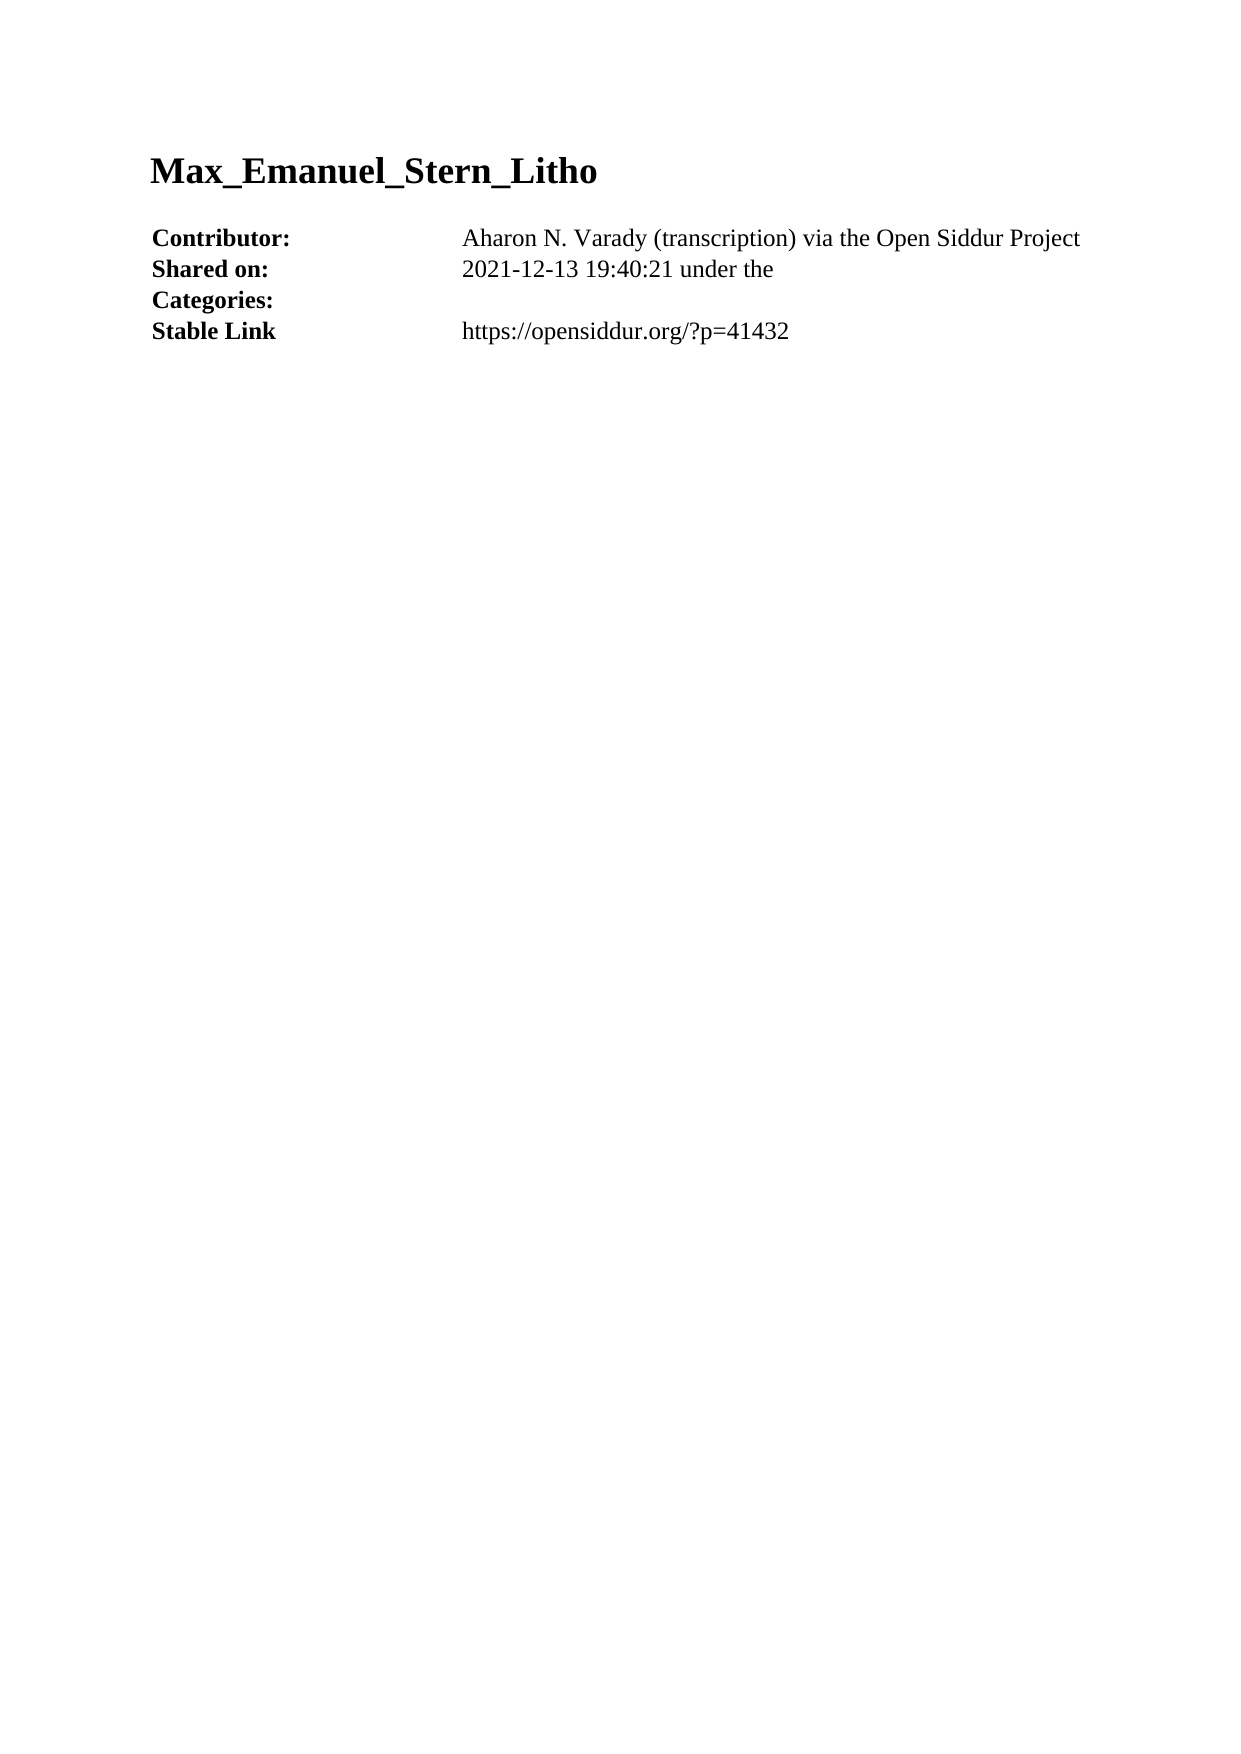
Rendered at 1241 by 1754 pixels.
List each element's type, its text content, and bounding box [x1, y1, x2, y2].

table_cell 2021-12-13 19:40:21 under the [460, 254, 1090, 284]
table_cell https://opensiddur.org/?p=41432 [460, 315, 1090, 346]
table_header Contributor: [150, 223, 460, 253]
table_cell Stable Link [150, 315, 460, 346]
table_header Aharon N. Varady (transcription) via the Open Siddur Project [460, 223, 1090, 253]
subtitle Max_Emanuel_Stern_Litho [150, 150, 1090, 192]
table_cell Categories: [150, 284, 460, 315]
table_cell Shared on: [150, 254, 460, 284]
table_cell [460, 284, 1090, 315]
